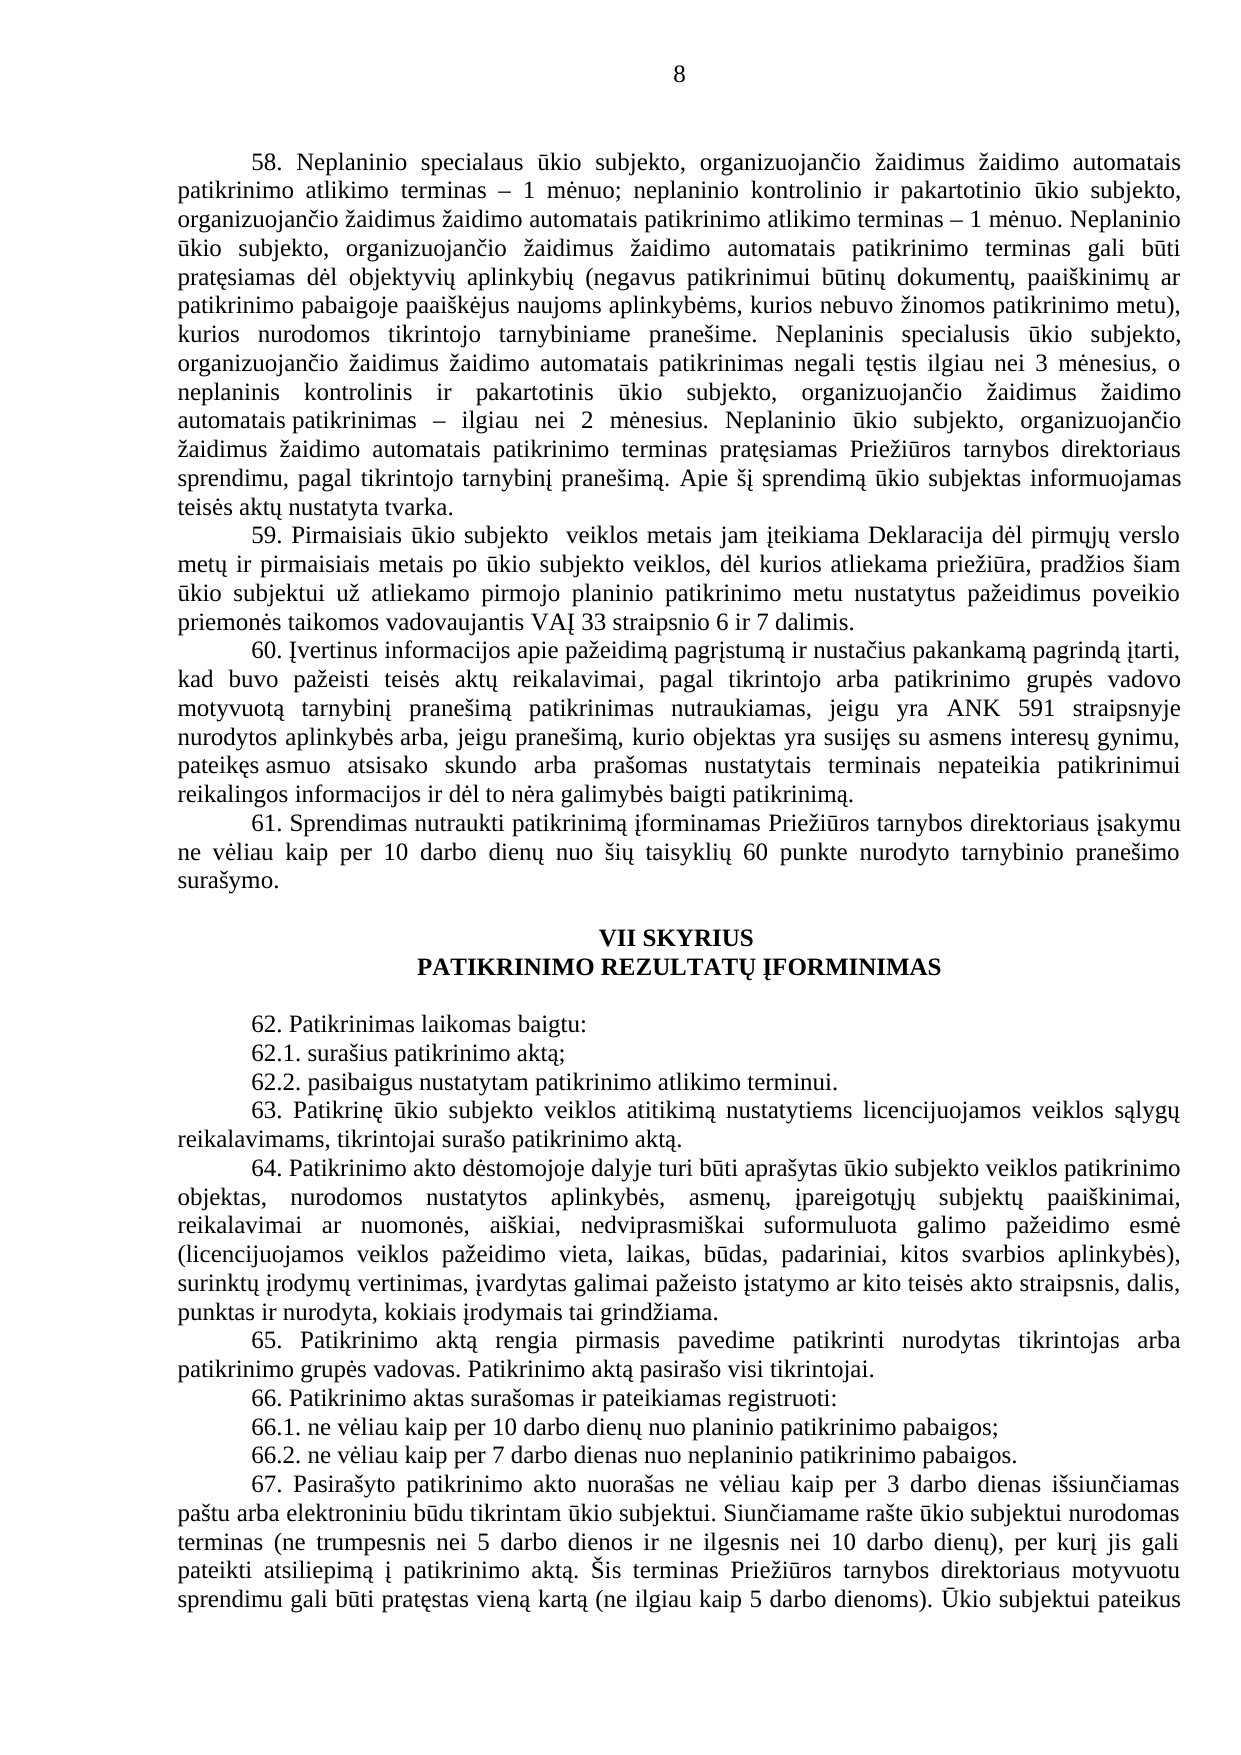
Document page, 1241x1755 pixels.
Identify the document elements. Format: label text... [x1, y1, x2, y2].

text 65. Patikrinimo aktą rengia pirmasis pavedime patikrinti nurodytas tikrintojas arba patikrinimo grupės vadovas. Patikrinimo aktą pasirašo visi tikrintojai. [177, 1326, 1181, 1383]
text 61. Sprendimas nutraukti patikrinimą įforminamas Priežiūros tarnybos direktoriaus įsakymu ne vėliau kaip per 10 darbo dienų nuo šių taisyklių 60 punkte nurodyto tarnybinio pranešimo surašymo. [177, 808, 1181, 894]
text PATIKRINIMO REZULTATŲ ĮFORMINIMAS [177, 952, 1181, 981]
text 66. Patikrinimo aktas surašomas ir pateikiamas registruoti: [177, 1383, 1181, 1412]
text 64. Patikrinimo akto dėstomojoje dalyje turi būti aprašytas ūkio subjekto veiklos patikrinimo objektas, nurodomos nustatytos aplinkybės, asmenų, įpareigotųjų subjektų paaiškinimai, reikalavimai ar nuomonės, aiškiai, nedviprasmiškai suformuluota galimo pažeidimo esmė (licencijuojamos veiklos pažeidimo vieta, laikas, būdas, padariniai, kitos svarbios aplinkybės), surinktų įrodymų vertinimas, įvardytas galimai pažeisto įstatymo ar kito teisės akto straipsnis, dalis, punktas ir nurodyta, kokiais įrodymais tai grindžiama. [177, 1153, 1181, 1326]
text 66.1. ne vėliau kaip per 10 darbo dienų nuo planinio patikrinimo pabaigos; [177, 1412, 1181, 1441]
text 63. Patikrinę ūkio subjekto veiklos atitikimą nustatytiems licencijuojamos veiklos sąlygų reikalavimams, tikrintojai surašo patikrinimo aktą. [177, 1096, 1181, 1153]
text 58. Neplaninio specialaus ūkio subjekto, organizuojančio žaidimus žaidimo automatais patikrinimo atlikimo terminas – 1 mėnuo; neplaninio kontrolinio ir pakartotinio ūkio subjekto, organizuojančio žaidimus žaidimo automatais patikrinimo atlikimo terminas – 1 mėnuo. Neplaninio ūkio subjekto, organizuojančio žaidimus žaidimo automatais patikrinimo terminas gali būti pratęsiamas dėl objektyvių aplinkybių (negavus patikrinimui būtinų dokumentų, paaiškinimų ar patikrinimo pabaigoje paaiškėjus naujoms aplinkybėms, kurios nebuvo žinomos patikrinimo metu), kurios nurodomos tikrintojo tarnybiniame pranešime. Neplaninis specialusis ūkio subjekto, organizuojančio žaidimus žaidimo automatais patikrinimas negali tęstis ilgiau nei 3 mėnesius, o neplaninis kontrolinis ir pakartotinis ūkio subjekto, organizuojančio žaidimus žaidimo automatais patikrinimas – ilgiau nei 2 mėnesius. Neplaninio ūkio subjekto, organizuojančio žaidimus žaidimo automatais patikrinimo terminas pratęsiamas Priežiūros tarnybos direktoriaus sprendimu, pagal tikrintojo tarnybinį pranešimą. Apie šį sprendimą ūkio subjektas informuojamas teisės aktų nustatyta tvarka. [177, 147, 1181, 521]
text 62.2. pasibaigus nustatytam patikrinimo atlikimo terminui. [177, 1067, 1181, 1096]
text 66.2. ne vėliau kaip per 7 darbo dienas nuo neplaninio patikrinimo pabaigos. [177, 1441, 1181, 1469]
text 60. Įvertinus informacijos apie pažeidimą pagrįstumą ir nustačius pakankamą pagrindą įtarti, kad buvo pažeisti teisės aktų reikalavimai, pagal tikrintojo arba patikrinimo grupės vadovo motyvuotą tarnybinį pranešimą patikrinimas nutraukiamas, jeigu yra ANK 591 straipsnyje nurodytos aplinkybės arba, jeigu pranešimą, kurio objektas yra susijęs su asmens interesų gynimu, pateikęs asmuo atsisako skundo arba prašomas nustatytais terminais nepateikia patikrinimui reikalingos informacijos ir dėl to nėra galimybės baigti patikrinimą. [177, 636, 1181, 808]
text 67. Pasirašyto patikrinimo akto nuorašas ne vėliau kaip per 3 darbo dienas išsiunčiamas paštu arba elektroniniu būdu tikrintam ūkio subjektui. Siunčiamame rašte ūkio subjektui nurodomas terminas (ne trumpesnis nei 5 darbo dienos ir ne ilgesnis nei 10 darbo dienų), per kurį jis gali pateikti atsiliepimą į patikrinimo aktą. Šis terminas Priežiūros tarnybos direktoriaus motyvuotu sprendimu gali būti pratęstas vieną kartą (ne ilgiau kaip 5 darbo dienoms). Ūkio subjektui pateikus [177, 1469, 1181, 1613]
text 59. Pirmaisiais ūkio subjekto veiklos metais jam įteikiama Deklaracija dėl pirmųjų verslo metų ir pirmaisiais metais po ūkio subjekto veiklos, dėl kurios atliekama priežiūra, pradžios šiam ūkio subjektui už atliekamo pirmojo planinio patikrinimo metu nustatytus pažeidimus poveikio priemonės taikomos vadovaujantis VAĮ 33 straipsnio 6 ir 7 dalimis. [177, 521, 1181, 636]
text 62.1. surašius patikrinimo aktą; [177, 1038, 1181, 1067]
text VII SKYRIUS [177, 923, 1181, 952]
text 62. Patikrinimas laikomas baigtu: [177, 1009, 1181, 1038]
